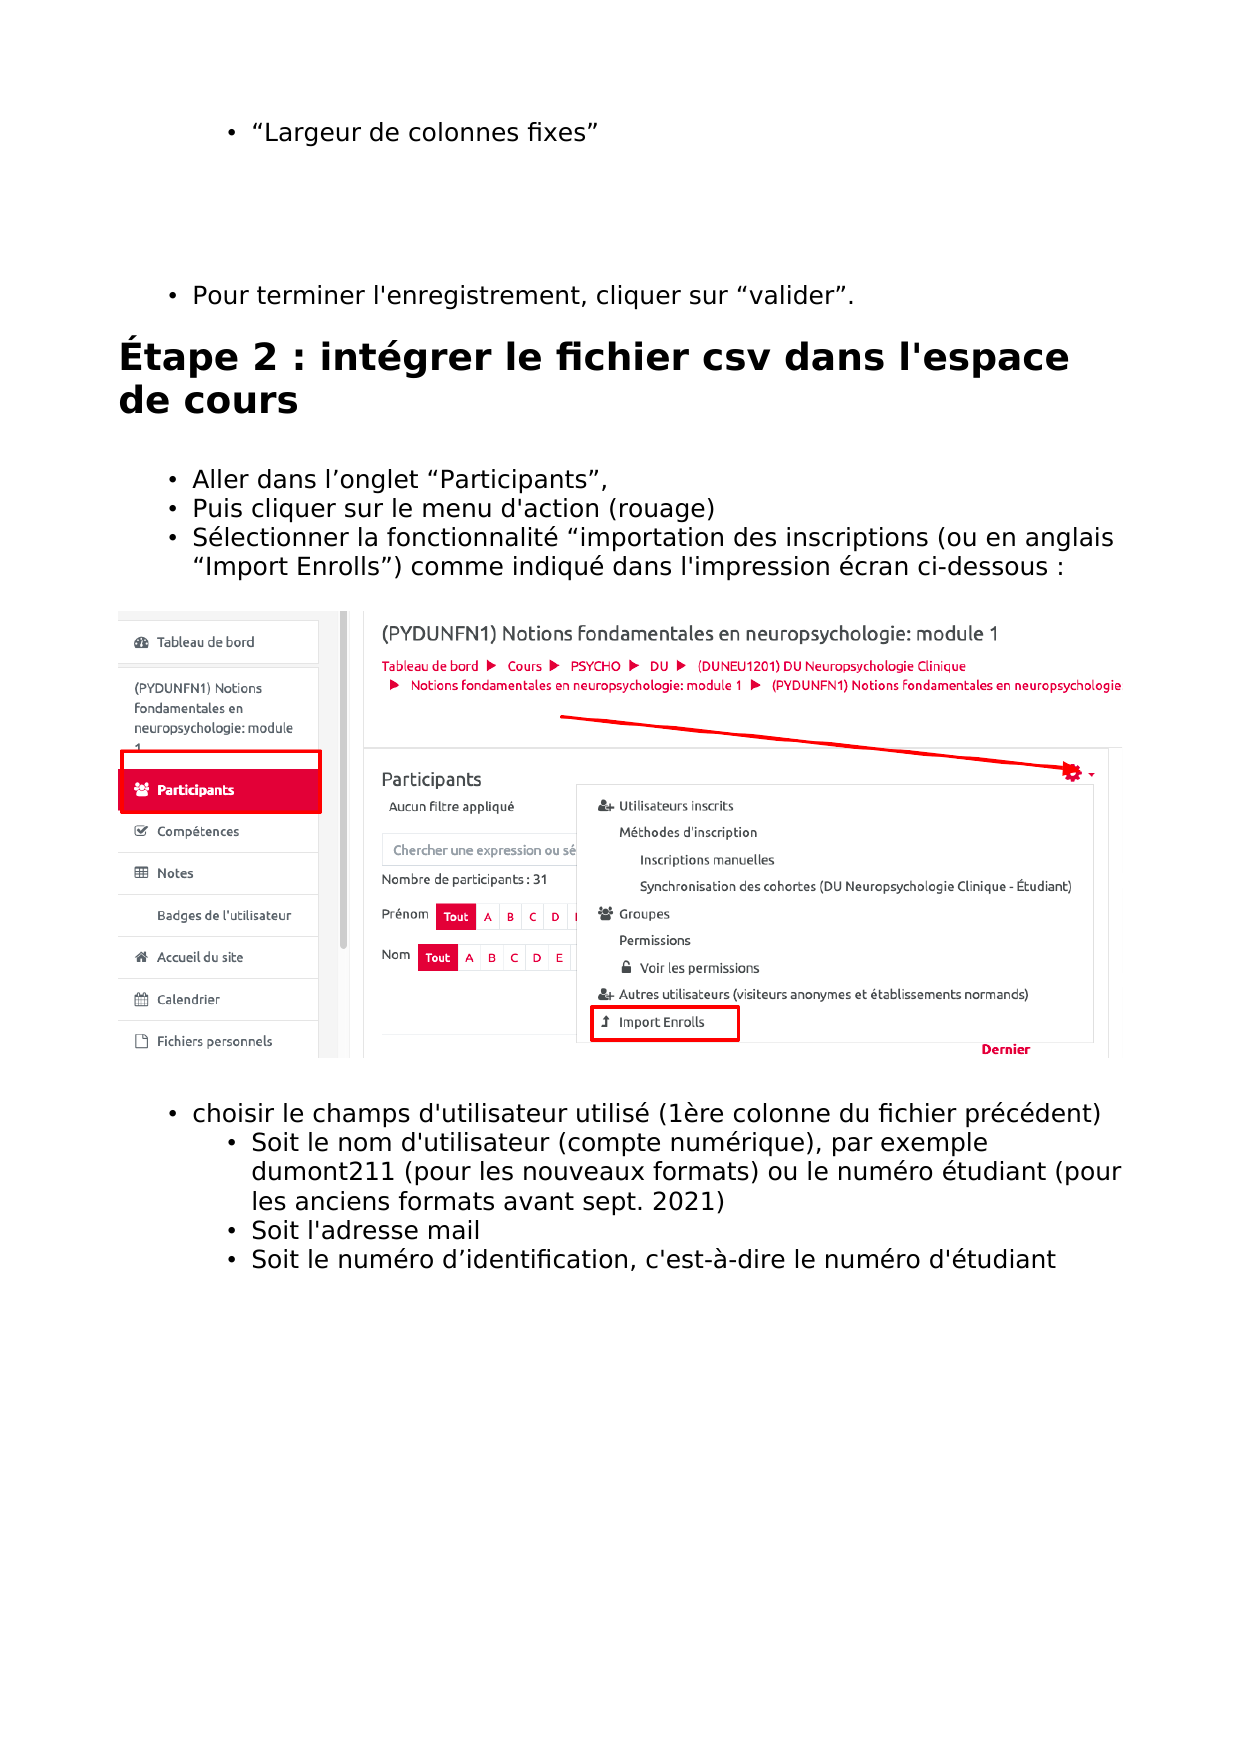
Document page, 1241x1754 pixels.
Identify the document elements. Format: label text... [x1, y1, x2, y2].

list choisir le champs d'utilisateur utilisé (1ère colonne du fichier précédent) [177, 1099, 1122, 1128]
list Sélectionner la fonctionnalité “importation des inscriptions (ou en anglais “Import Enrolls”) comme indiqué dans l'impression écran ci-dessous : [177, 523, 1122, 581]
list Soit le nom d'utilisateur (compte numérique), par exemple dumont211 (pour les nouveaux formats) ou le numéro étudiant (pour les anciens formats avant sept. 2021) [236, 1128, 1122, 1216]
picture [118, 611, 1123, 1058]
list Puis cliquer sur le menu d'action (rouage) [177, 494, 1122, 523]
list Soit l'adresse mail [236, 1216, 1122, 1245]
list Pour terminer l'enregistrement, cliquer sur “valider”. [177, 281, 1122, 311]
list Aller dans l’onglet “Participants”, [177, 465, 1122, 494]
list Soit le numéro d’identification, c'est-à-dire le numéro d'étudiant [236, 1245, 1122, 1274]
subtitle Étape 2 : intégrer le fichier csv dans l'espace de cours [118, 336, 1122, 423]
list “Largeur de colonnes fixes” [236, 118, 1122, 147]
